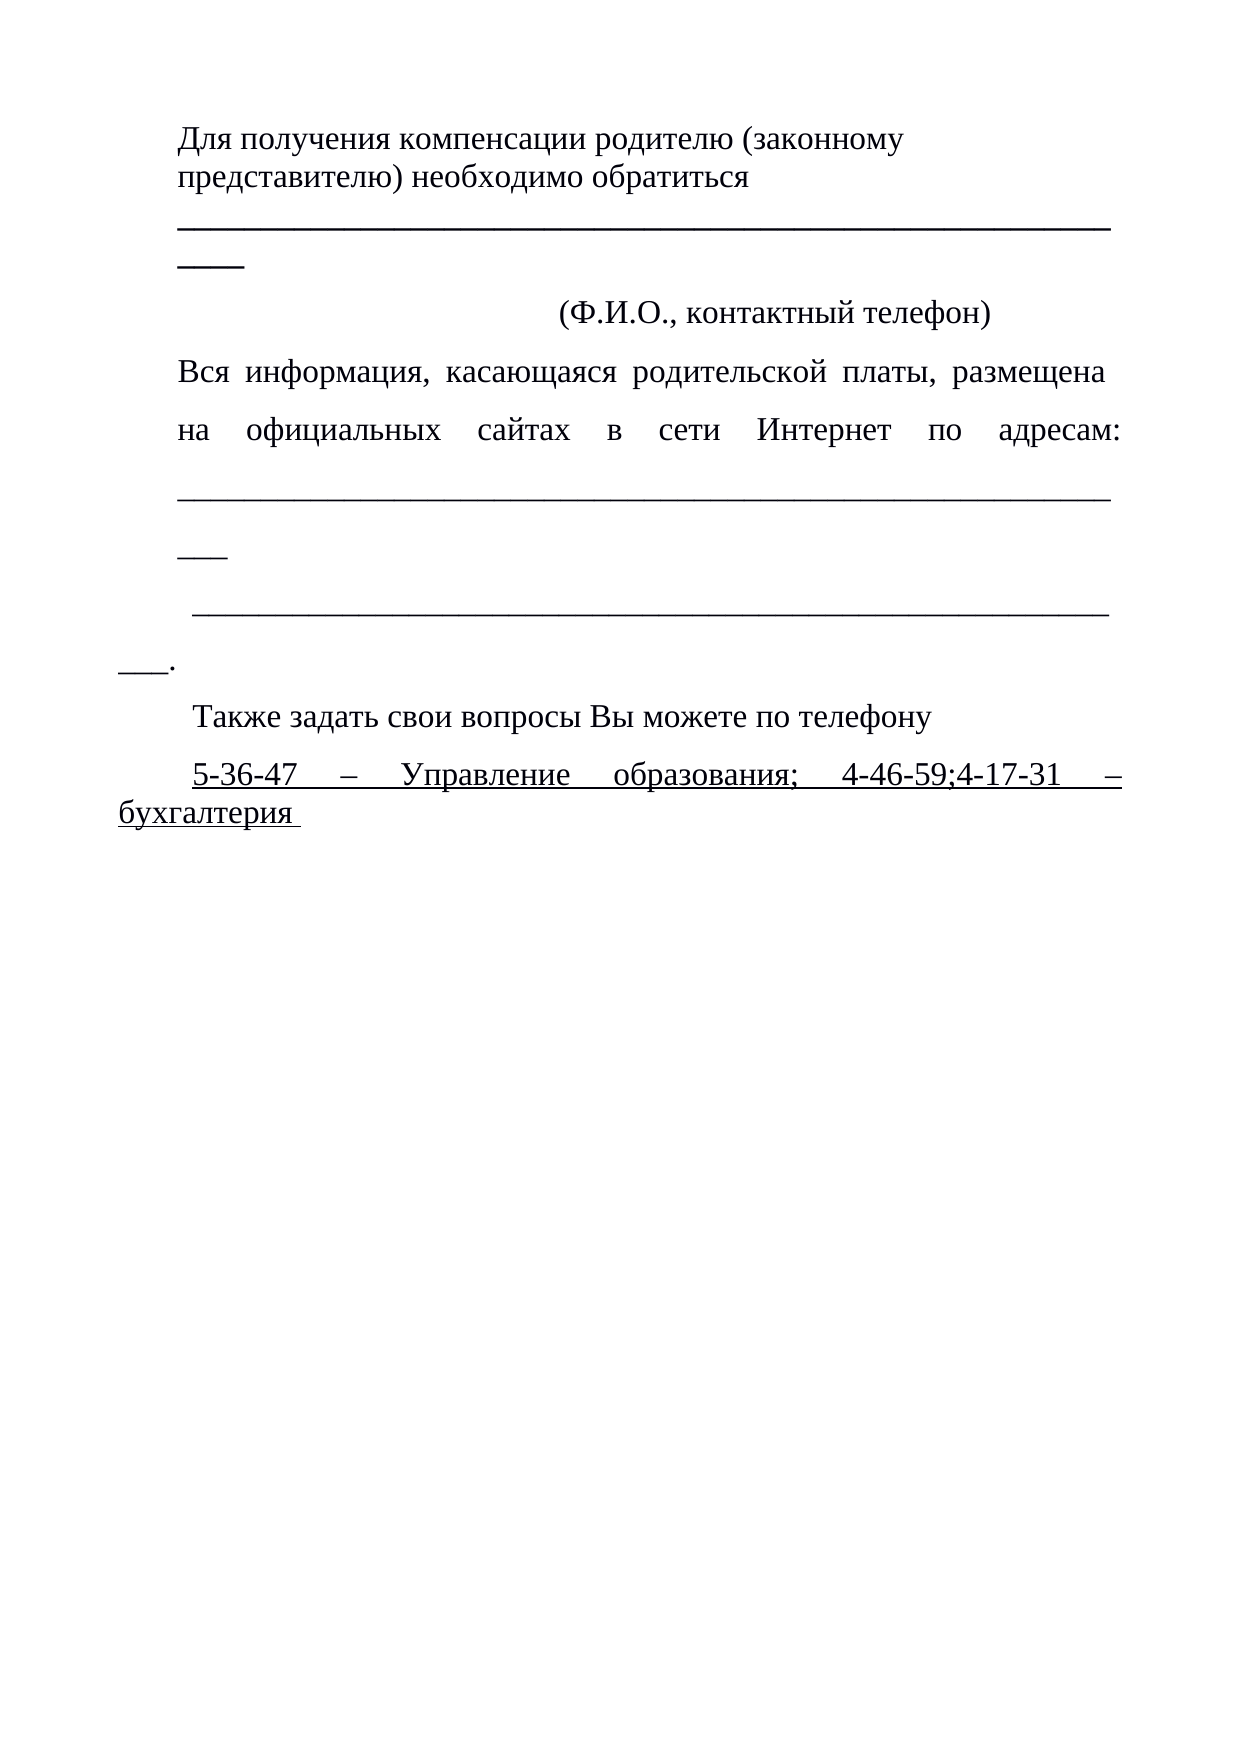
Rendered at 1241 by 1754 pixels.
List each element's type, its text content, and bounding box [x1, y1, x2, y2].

text __________________________________________________________. [118, 581, 1122, 677]
text (Ф.И.О., контактный телефон) [118, 292, 1122, 331]
text 5-36-47 – Управление образования; 4-46-59;4-17-31 – бухгалтерия [118, 754, 1122, 831]
text Также задать свои вопросы Вы можете по телефону [118, 696, 1122, 735]
text Вся информация, касающаяся родительской платы, размещена на официальных сайтах в сети Интернет по адресам: ___________________________________________________________ [177, 351, 1122, 562]
text Для получения компенсации родителю (законному представителю) необходимо обратиться ____________________________________________________________ [177, 118, 1122, 271]
